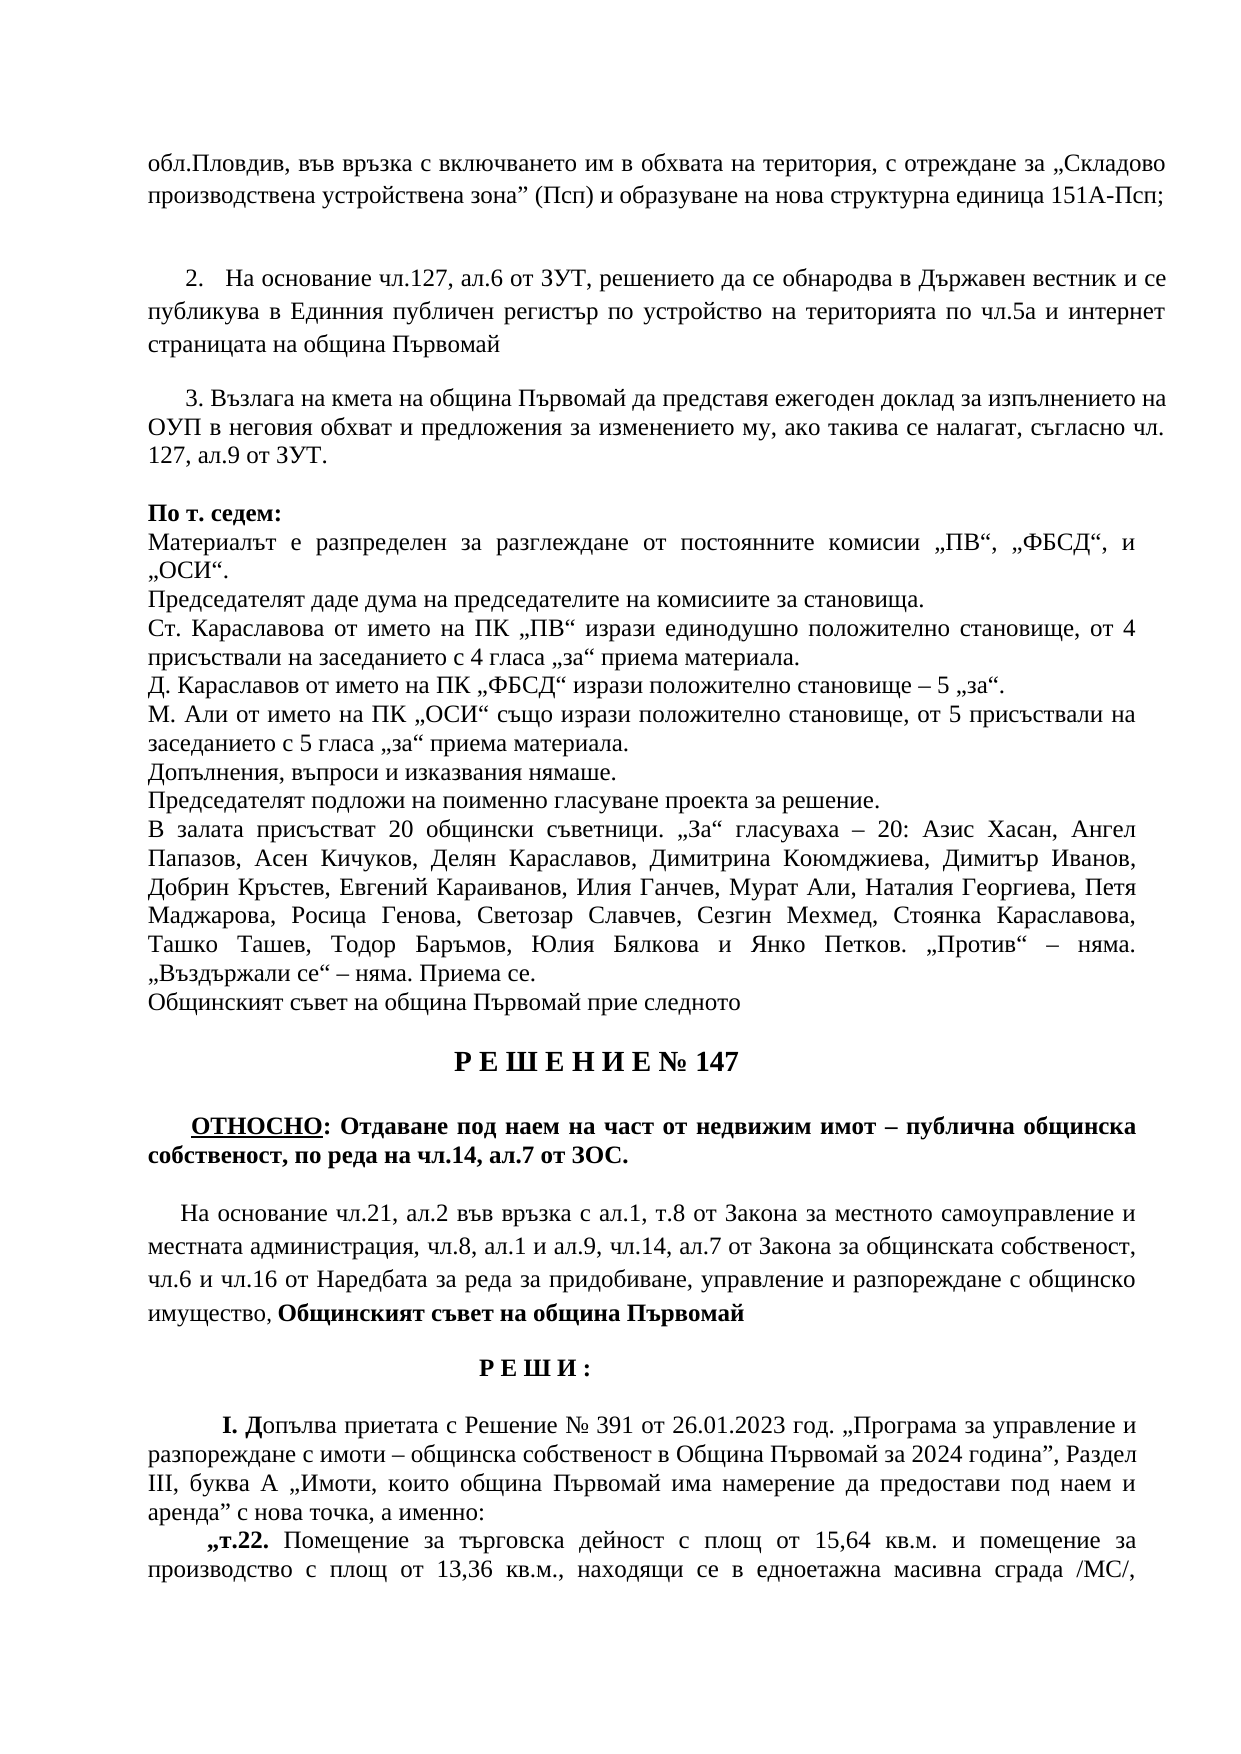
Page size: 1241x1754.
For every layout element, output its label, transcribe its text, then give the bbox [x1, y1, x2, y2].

text В залата присъстват 20 общински съветници. „За“ гласуваха – 20: Азис Хасан, Ангел Папазов, Асен Кичуков, Делян Караславов, Димитрина Коюмджиева, Димитър Иванов, Добрин Кръстев, Евгений Караиванов, Илия Ганчев, Мурат Али, Наталия Георгиева, Петя Маджарова, Росица Генова, Светозар Славчев, Сезгин Мехмед, Стоянка Караславова, Ташко Ташев, Тодор Баръмов, Юлия Бялкова и Янко Петков. „Против“ – няма. „Въздържали се“ – няма. Приема се. [148, 814, 1137, 987]
text „т.22. Помещение за търговска дейност с площ от 15,64 кв.м. и помещение за производство с площ от 13,36 кв.м., находящи се в едноетажна масивна сграда /МС/, [148, 1525, 1137, 1583]
text Д. Караславов от името на ПК „ФБСД“ изрази положително становище – 5 „за“. [148, 671, 1137, 699]
text М. Али от името на ПК „ОСИ“ също изрази положително становище, от 5 присъствали на заседанието с 5 гласа „за“ приема материала. [148, 699, 1137, 757]
list обл.Пловдив, във връзка с включването им в обхвата на територия, с отреждане за „Складово производствена устройствена зона” (Псп) и образуване на нова структурна единица 151А-Псп; [148, 148, 1167, 209]
text Председателят даде дума на председателите на комисиите за становища. [148, 584, 1137, 613]
text 2. На основание чл.127, ал.6 от ЗУТ, решението да се обнародва в Държавен вестник и се публикува в Единния публичен регистър по устройство на територията по чл.5а и интернет страницата на община Първомай [148, 263, 1167, 358]
text ОТНОСНО: Отдаване под наем на част от недвижим имот – публична общинска собственост, по реда на чл.14, ал.7 от ЗОС. [148, 1111, 1137, 1169]
text Общинският съвет на община Първомай прие следното [148, 987, 1137, 1016]
text Ст. Караславова от името на ПК „ПВ“ изрази единодушно положително становище, от 4 присъствали на заседанието с 4 гласа „за“ приема материала. [148, 613, 1137, 671]
text Допълнения, въпроси и изказвания нямаше. [148, 757, 1137, 786]
text Р Е Ш Е Н И Е № 147 [148, 1044, 1137, 1078]
text Председателят подложи на поименно гласуване проекта за решение. [148, 786, 1137, 814]
text На основание чл.21, ал.2 във връзка с ал.1, т.8 от Закона за местното самоуправление и местната администрация, чл.8, ал.1 и ал.9, чл.14, ал.7 от Закона за общинската собственост, чл.6 и чл.16 от Наредбата за реда за придобиване, управление и разпореждане с общинско имущество, Общинският съвет на община Първомай [148, 1198, 1137, 1327]
text Материалът е разпределен за разглеждане от постоянните комисии „ПВ“, „ФБСД“, и „ОСИ“. [148, 527, 1137, 584]
text Р Е Ш И : [148, 1353, 1137, 1382]
text 3. Възлага на кмета на община Първомай да представя ежегоден доклад за изпълнението на ОУП в неговия обхват и предложения за изменението му, ако такива се налагат, съгласно чл. 127, ал.9 от ЗУТ. [148, 383, 1167, 469]
text I. Допълва приетата с Решение № 391 от 26.01.2023 год. „Програма за управление и разпореждане с имоти – общинска собственост в Община Първомай за 2024 година”, Раздел ІІІ, буква А „Имоти, които община Първомай има намерение да предостави под наем и аренда” с нова точка, а именно: [148, 1410, 1137, 1525]
text По т. седем: [148, 498, 1137, 527]
